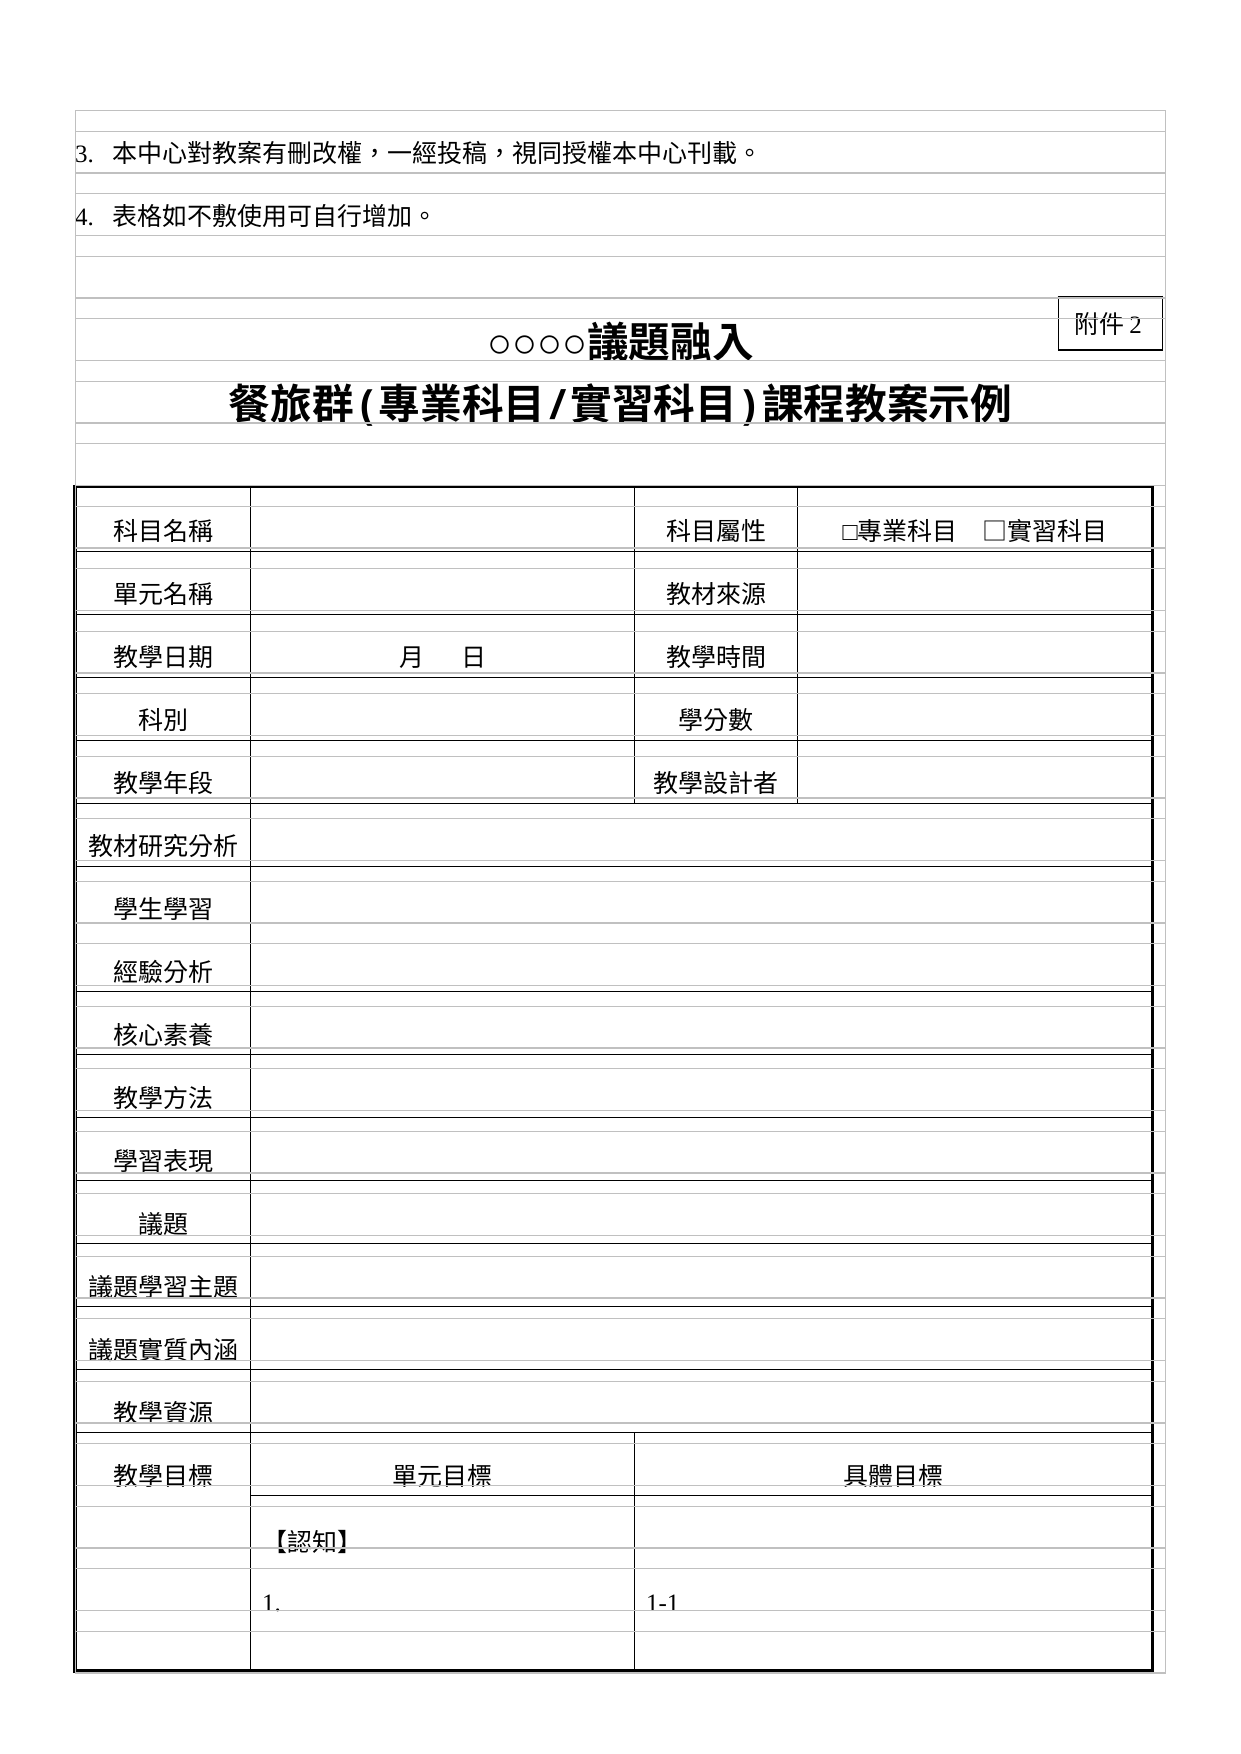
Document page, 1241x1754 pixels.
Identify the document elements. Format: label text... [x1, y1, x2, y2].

table_cell [77, 741, 250, 756]
table_cell [77, 678, 250, 693]
table_cell [77, 1181, 250, 1193]
table_header [798, 488, 1151, 506]
table_cell 教學目標 [121, 1474, 130, 1485]
table_cell 教材來源 [635, 569, 797, 610]
table_cell 教材研究分析 [77, 819, 250, 860]
table_cell [77, 1307, 250, 1318]
table_cell [77, 1361, 250, 1369]
table_cell 單元目標 [423, 1475, 432, 1485]
table_cell [77, 552, 250, 568]
text 附件2 [1074, 319, 1147, 341]
table_cell 議題 [77, 1194, 250, 1235]
table_cell [798, 678, 1151, 693]
table_header [251, 488, 634, 506]
table_cell [251, 1424, 1151, 1432]
text [1059, 299, 1162, 318]
table_cell [798, 799, 1151, 803]
table_cell 1-1 1-2 1-3 2-1 2-2 2-3 3-1 3-2 3-3 [635, 1507, 1151, 1547]
table_cell 教學目標 [77, 1569, 250, 1610]
table_cell [77, 799, 250, 803]
table_header 科目屬性 [635, 507, 797, 547]
table_cell 單元目標 [251, 1486, 634, 1495]
text [76, 299, 1058, 318]
table_cell [798, 757, 1151, 797]
table_cell 教學設計者 [635, 757, 797, 797]
table_cell [635, 552, 797, 568]
table_cell [251, 1361, 1151, 1369]
table_cell [77, 1111, 250, 1117]
table_cell 教學日期 [77, 632, 250, 672]
table_cell [635, 741, 797, 756]
table_cell [251, 1055, 1151, 1068]
table_cell [251, 552, 634, 568]
table_cell 議題實質內涵 [77, 1319, 250, 1360]
table_cell [635, 799, 797, 803]
table_cell [635, 678, 797, 693]
table_cell 【認知】 1. 2. 3. 【情意】 1. 2. 3. 【技能】 1. 2. 3. [251, 1632, 634, 1669]
table_cell [251, 1174, 1151, 1180]
table_cell [798, 694, 1151, 735]
table_cell [251, 741, 634, 756]
table_cell 1-1 1-2 1-3 2-1 2-2 2-3 3-1 3-2 3-3 [635, 1611, 1151, 1631]
table_header [77, 488, 250, 506]
table_cell [251, 1132, 1151, 1172]
table_cell [77, 986, 250, 991]
table_cell [251, 944, 1151, 985]
table_cell 議題學習主題 [77, 1257, 250, 1297]
table_header [635, 488, 797, 506]
table_cell [251, 1118, 1151, 1131]
table_cell [77, 1299, 250, 1306]
table_cell 單元名稱 [77, 569, 250, 610]
table_cell 【認知】 1. 2. 3. 【情意】 1. 2. 3. 【技能】 1. 2. 3. [251, 1507, 634, 1547]
table_cell 教學目標 [77, 1486, 250, 1506]
table_cell [798, 569, 1151, 610]
table_cell [251, 867, 1151, 881]
table_cell [251, 986, 1151, 991]
table_cell [77, 1174, 250, 1180]
table_cell 教學目標 [77, 1507, 250, 1547]
table_cell [798, 552, 1151, 568]
list 本中心對教案有刪改權，一經投稿，視同授權本中心刊載。 [76, 132, 1165, 172]
table_cell [251, 1257, 1151, 1297]
table_cell [251, 569, 634, 610]
text ○○○○議題融入 [76, 319, 1165, 360]
table_cell [251, 819, 1151, 860]
table_cell [251, 1007, 1151, 1047]
table_cell [251, 678, 634, 693]
table_cell [77, 1236, 250, 1243]
table_cell [251, 992, 1151, 1006]
table_cell [251, 799, 634, 803]
table_cell 【認知】 1. 2. 3. 【情意】 1. 2. 3. 【技能】 1. 2. 3. [251, 1549, 634, 1568]
table_cell [77, 1244, 250, 1256]
text [1074, 305, 1147, 318]
table_header □專業科目 □實習科目 [798, 507, 1151, 547]
table_cell 具體目標 [635, 1444, 1151, 1485]
table_cell [251, 1382, 1151, 1422]
table_cell [251, 1299, 1151, 1306]
table_cell [77, 1055, 250, 1068]
table_cell [77, 867, 250, 881]
table_cell 教學目標 [77, 1549, 250, 1568]
table_cell [251, 694, 634, 735]
table_cell 【認知】 1. 2. 3. 【情意】 1. 2. 3. 【技能】 1. 2. 3. [251, 1569, 634, 1610]
table_cell [77, 1049, 250, 1054]
table_cell 單元目標 [251, 1433, 634, 1443]
table_cell [251, 804, 1151, 818]
table_header 科目名稱 [77, 507, 250, 547]
table_cell [251, 615, 634, 631]
table_cell 經驗分析 [77, 944, 250, 985]
table_cell 教學年段 [77, 757, 250, 797]
table_cell 具體目標 [635, 1486, 1151, 1495]
table_cell 月 日 [251, 632, 634, 672]
table_cell [251, 924, 1151, 943]
table_cell [77, 861, 250, 866]
table_cell [77, 615, 250, 631]
table_cell 1-1 1-2 1-3 2-1 2-2 2-3 3-1 3-2 3-3 [635, 1549, 1151, 1568]
table_cell [251, 1069, 1151, 1110]
table_cell 【認知】 1. 2. 3. 【情意】 1. 2. 3. 【技能】 1. 2. 3. [251, 1496, 634, 1506]
table_cell [77, 804, 250, 818]
table_cell 1-1 1-2 1-3 2-1 2-2 2-3 3-1 3-2 3-3 [635, 1496, 1151, 1506]
table_cell 核心素養 [77, 1007, 250, 1047]
table_cell 教學時間 [635, 632, 797, 672]
table_cell [798, 632, 1151, 672]
table_cell [251, 1307, 1151, 1318]
table_cell [77, 992, 250, 1006]
table_cell [251, 1049, 1151, 1054]
table_cell [251, 861, 1151, 866]
table_cell 教學目標 [77, 1433, 250, 1443]
table_cell [251, 1236, 1151, 1243]
table_cell [798, 615, 1151, 631]
list [76, 174, 1165, 193]
table_cell [77, 924, 250, 943]
table_cell 學分數 [635, 694, 797, 735]
table_cell [251, 757, 634, 797]
table_cell 教學目標 [77, 1632, 250, 1669]
text 餐旅群(專業科目/實習科目)課程教案示例 [76, 382, 1165, 422]
table_cell 具體目標 [635, 1433, 1151, 1443]
table_cell [635, 615, 797, 631]
table_cell [251, 882, 1151, 922]
table_cell 教學目標 [77, 1611, 250, 1631]
table_header [251, 507, 634, 547]
table_cell 教學目標 [77, 1444, 250, 1485]
table_cell 【認知】 1. 2. 3. 【情意】 1. 2. 3. 【技能】 1. 2. 3. [251, 1611, 634, 1631]
table_cell 教學方法 [77, 1069, 250, 1110]
table_cell [77, 1118, 250, 1131]
table_cell [251, 1181, 1151, 1193]
table_cell [251, 1319, 1151, 1360]
list [76, 111, 1165, 131]
table_cell 學生學習 [77, 882, 250, 922]
list 表格如不敷使用可自行增加。 [76, 194, 1165, 235]
text [76, 361, 1165, 381]
table_cell 1-1 1-2 1-3 2-1 2-2 2-3 3-1 3-2 3-3 [635, 1569, 1151, 1610]
table_cell [77, 1370, 250, 1381]
table_cell 科別 [77, 694, 250, 735]
table_cell 1-1 1-2 1-3 2-1 2-2 2-3 3-1 3-2 3-3 [635, 1632, 1151, 1669]
table_cell [798, 741, 1151, 756]
table_cell [251, 1370, 1151, 1381]
table_cell 單元目標 [251, 1444, 634, 1485]
table_cell [77, 1424, 250, 1432]
table_cell [251, 1111, 1151, 1117]
table_cell 學習表現 [77, 1132, 250, 1172]
table_cell [251, 1194, 1151, 1235]
table_cell [251, 1244, 1151, 1256]
table_cell 教學資源 [77, 1382, 250, 1422]
